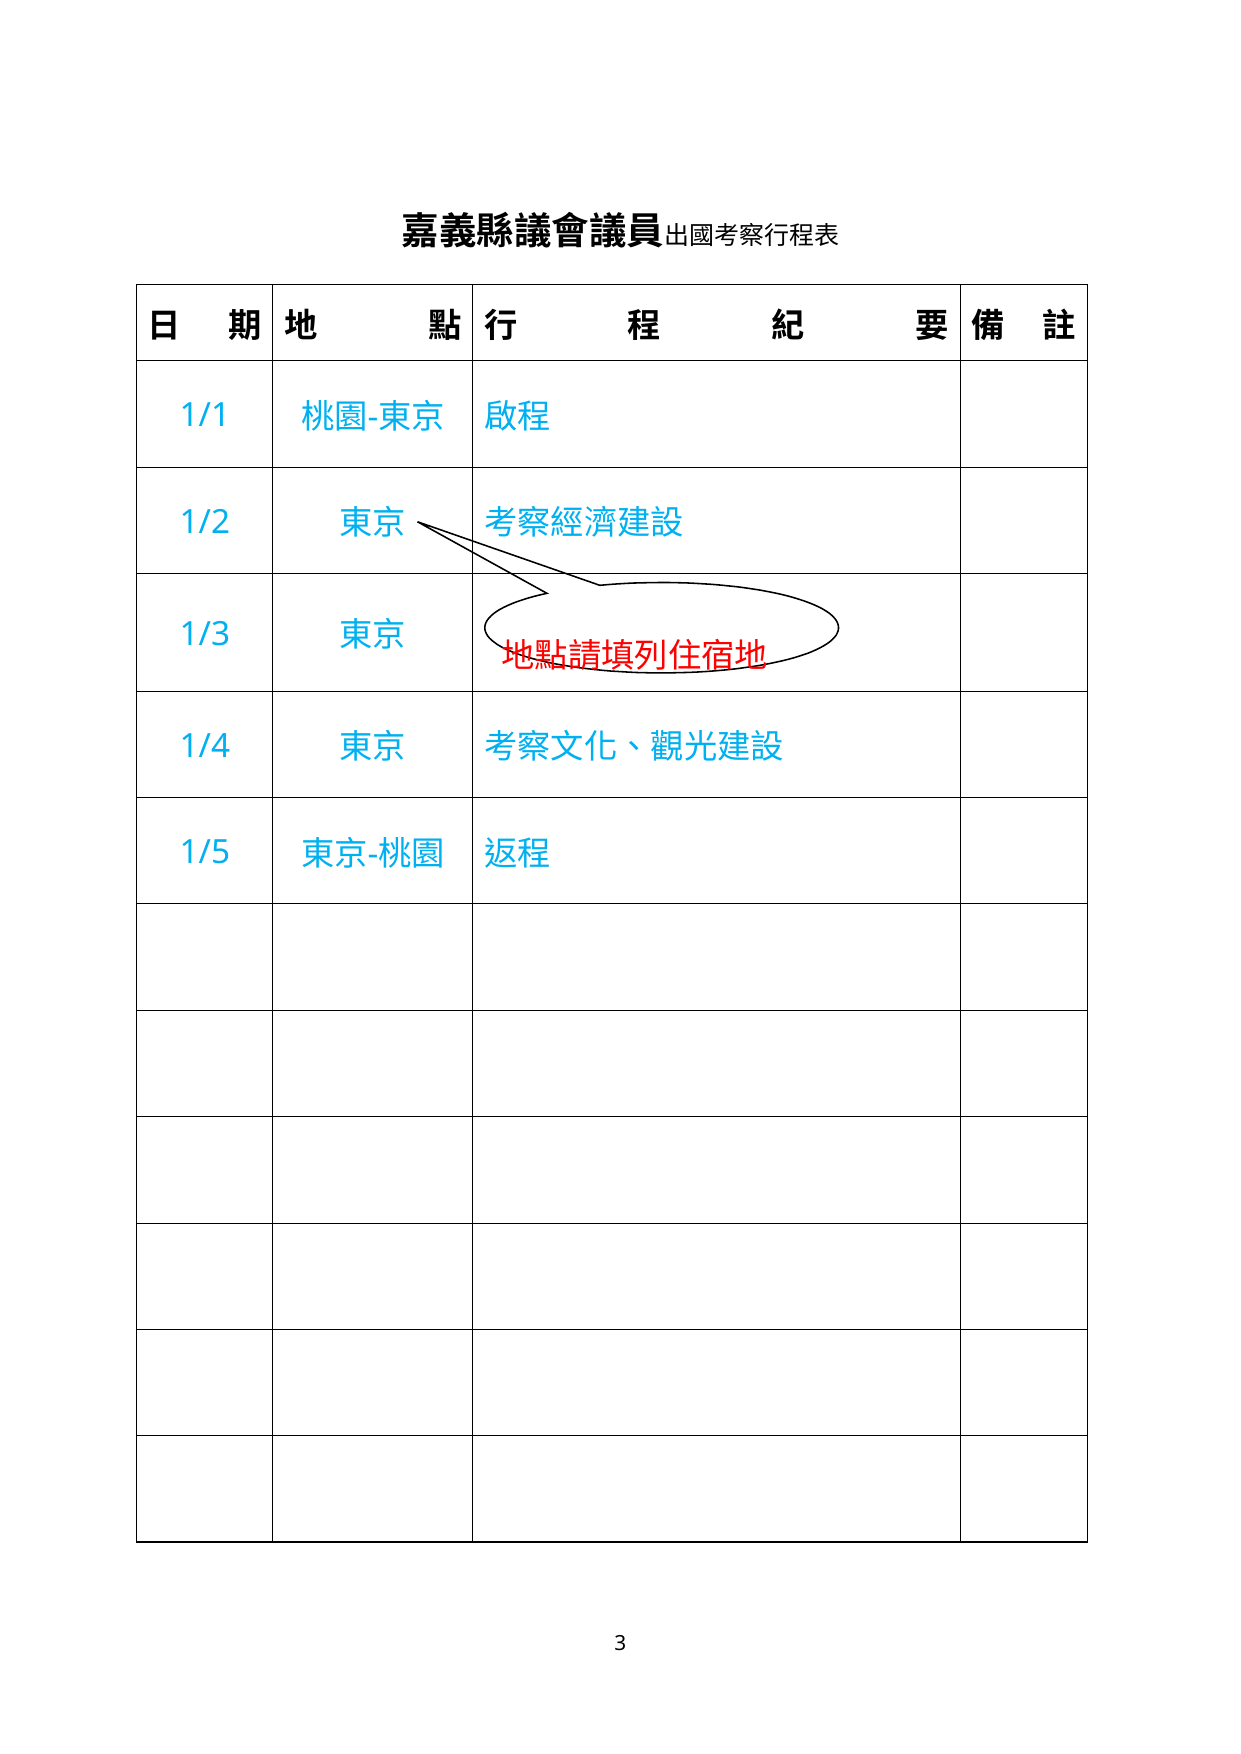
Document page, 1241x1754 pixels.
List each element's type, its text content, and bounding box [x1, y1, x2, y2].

table_cell [961, 692, 1087, 797]
table_cell [961, 1436, 1087, 1541]
table_cell 考察經濟建設 [473, 468, 960, 573]
table_cell 1/2 [137, 468, 272, 573]
table_cell 東京 [273, 574, 472, 691]
table_cell [473, 904, 960, 1010]
table_cell [273, 1011, 472, 1116]
table_cell [961, 904, 1087, 1010]
table_cell [137, 1436, 272, 1541]
table_cell [137, 904, 272, 1010]
table_cell 東京 [273, 468, 472, 573]
table_cell [961, 798, 1087, 903]
table_cell 啟程 [473, 361, 960, 467]
table_cell [473, 1224, 960, 1329]
table_cell 1/3 [137, 574, 272, 691]
table_header 日期 [137, 285, 272, 360]
table_cell [473, 1117, 960, 1222]
table_cell [473, 1011, 960, 1116]
table_cell 1/5 [137, 798, 272, 903]
table_header 備註 [961, 285, 1087, 360]
table_cell [961, 1330, 1087, 1435]
table_cell [961, 468, 1087, 573]
table_header 地點 [273, 285, 472, 360]
table_cell 1/1 [137, 361, 272, 467]
table_cell [961, 1117, 1087, 1222]
table_cell [961, 574, 1087, 691]
table_cell [273, 1330, 472, 1435]
table_cell [273, 904, 472, 1010]
table_cell [473, 1330, 960, 1435]
table_cell 1/4 [137, 692, 272, 797]
table_cell 東京 [273, 692, 472, 797]
table_cell [137, 1011, 272, 1116]
table_cell [961, 1011, 1087, 1116]
table_cell [137, 1117, 272, 1222]
table_cell 考察文化、觀光建設 [473, 692, 960, 797]
table_cell [961, 1224, 1087, 1329]
table_cell 返程 [473, 798, 960, 903]
table_cell [473, 1436, 960, 1541]
table_cell [273, 1436, 472, 1541]
table_cell [961, 361, 1087, 467]
table_cell 桃園-東京 [273, 361, 472, 467]
table_header 行程紀要 [473, 285, 960, 360]
table_cell [137, 1224, 272, 1329]
table_cell 東京-桃園 [273, 798, 472, 903]
table_cell [273, 1224, 472, 1329]
table_cell [137, 1330, 272, 1435]
table_cell [273, 1117, 472, 1222]
text 嘉義縣議會議員出國考察行程表 [148, 190, 1092, 265]
table_cell 地點請填列住宿地 [473, 574, 960, 691]
